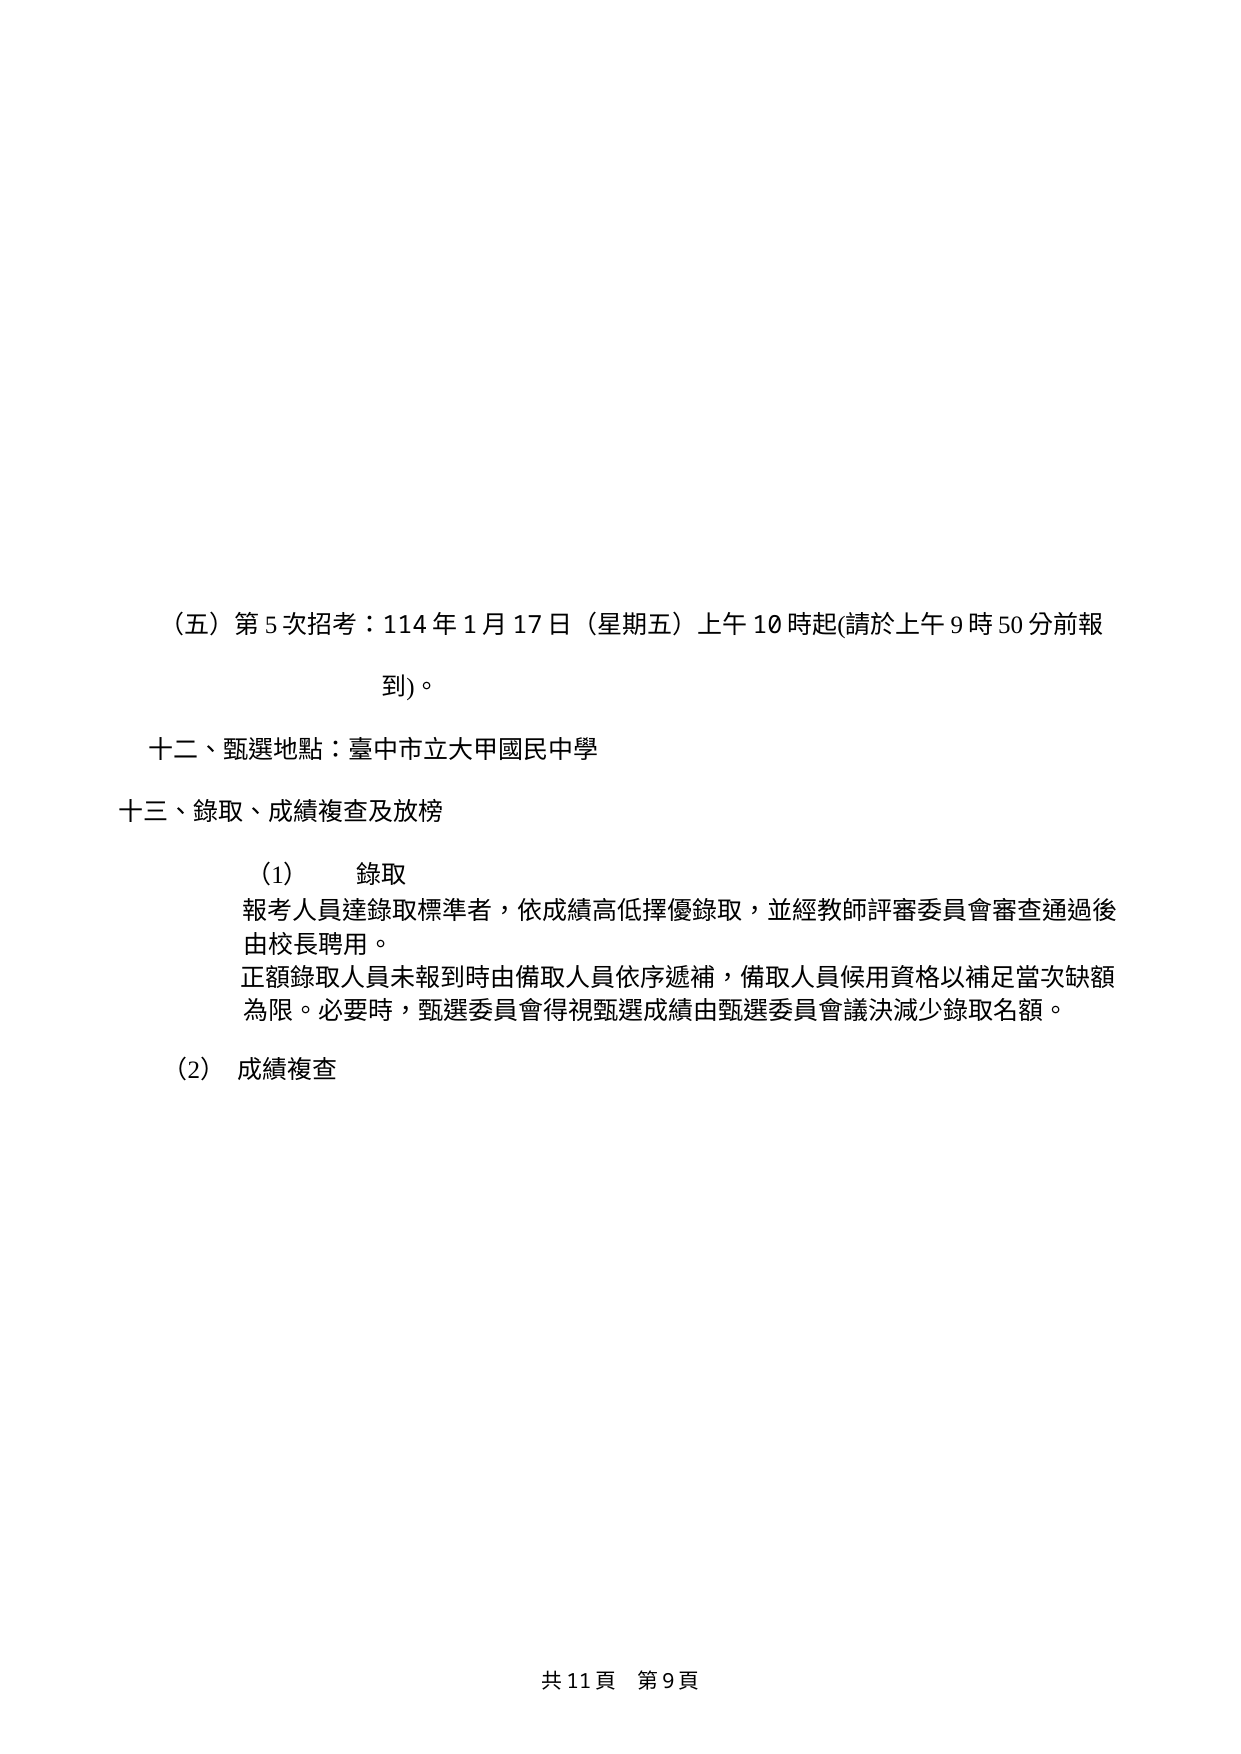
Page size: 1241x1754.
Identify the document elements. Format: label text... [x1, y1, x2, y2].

text 正額錄取人員未報到時由備取人員依序遞補，備取人員候用資格以補足當次缺額為限。必要時，甄選委員會得視甄選成績由甄選委員會議決減少錄取名額。 [197, 960, 1122, 1026]
text 報考人員達錄取標準者，依成績高低擇優錄取，並經教師評審委員會審查通過後由校長聘用。 [198, 893, 1122, 960]
list 錄取 [246, 831, 1122, 893]
text 十三、錄取、成績複查及放榜 [118, 768, 1122, 831]
list 成績複查 [162, 1026, 1122, 1089]
text （五）第5次招考：114年1月17日（星期五）上午10時起(請於上午9時50分前報到)。 [159, 581, 1122, 706]
text 十二、甄選地點：臺中市立大甲國民中學 [148, 706, 1122, 768]
